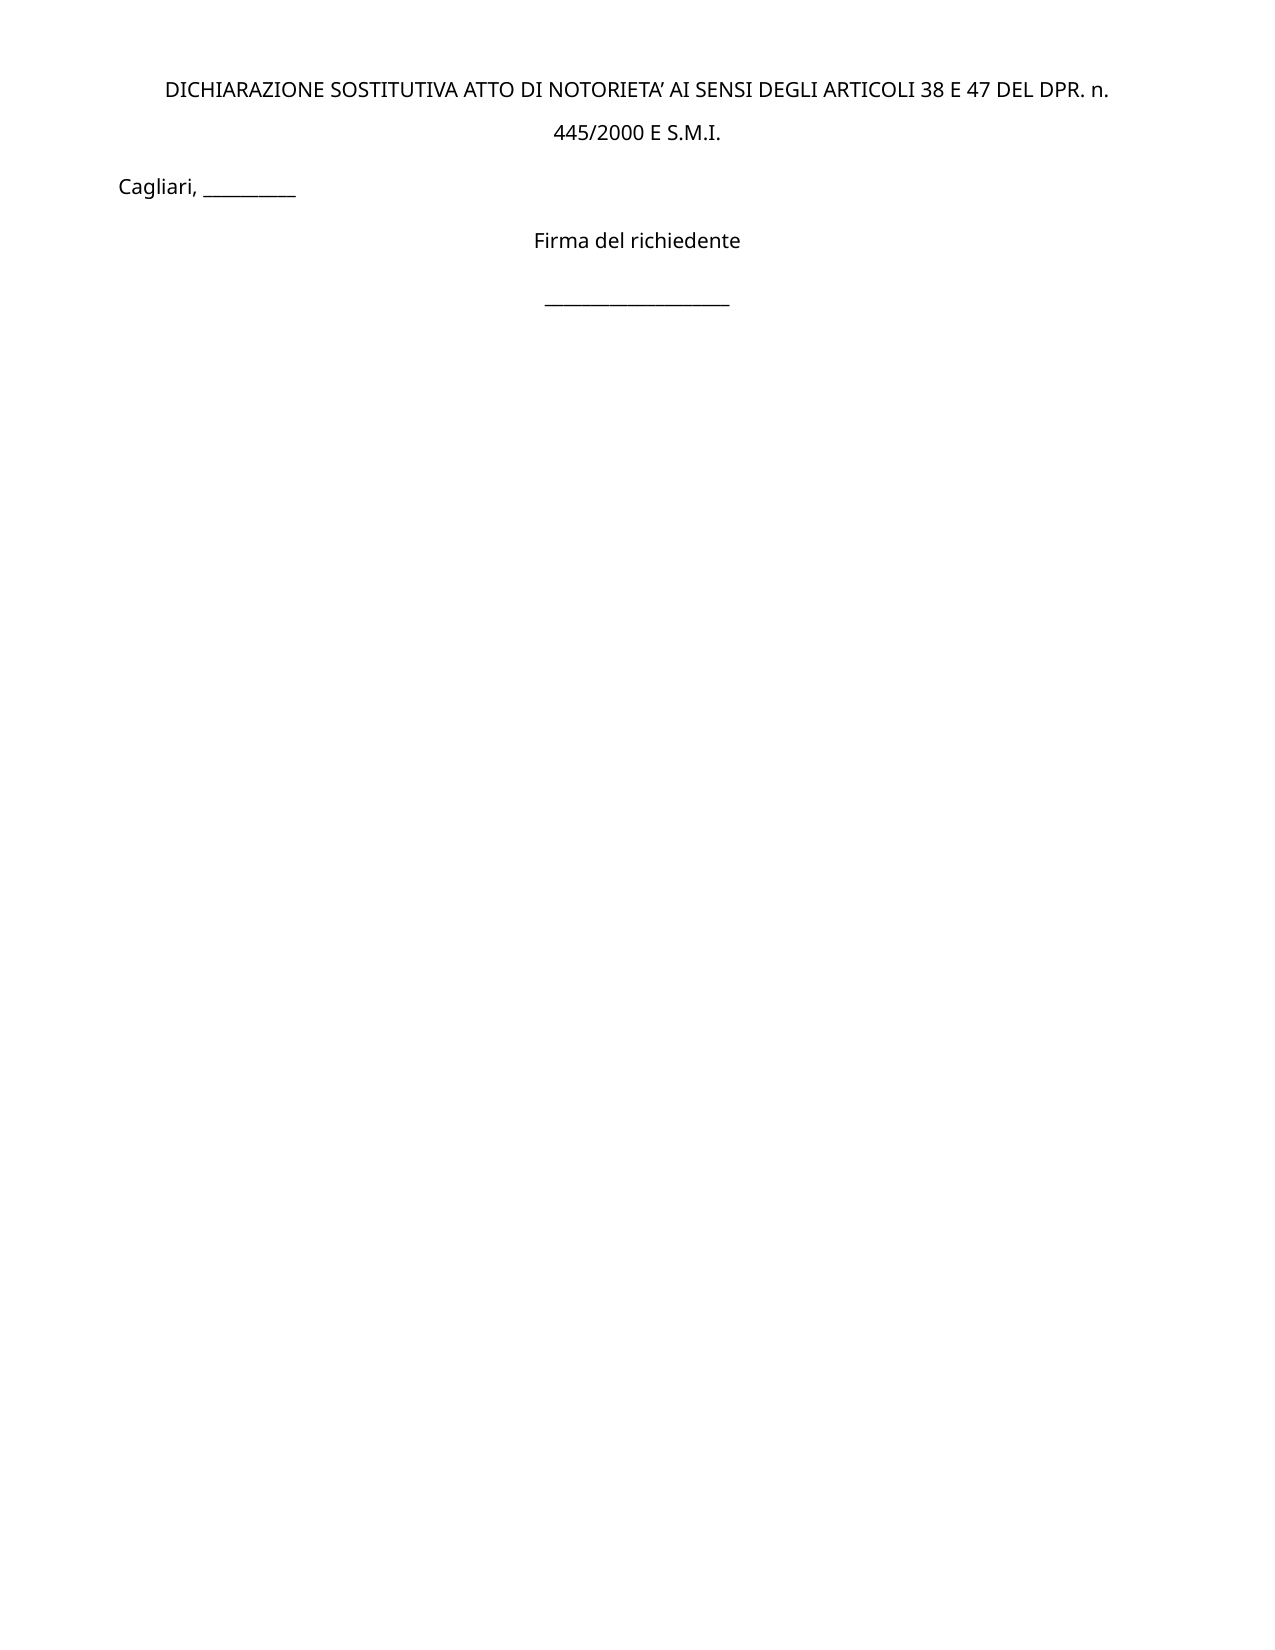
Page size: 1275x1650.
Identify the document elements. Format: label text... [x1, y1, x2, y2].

text Cagliari, __________ [118, 172, 1156, 200]
text DICHIARAZIONE SOSTITUTIVA ATTO DI NOTORIETA’ AI SENSI DEGLI ARTICOLI 38 E 47 DEL DPR. n. 445/2000 E S.M.I. [118, 75, 1156, 146]
text ____________________ [118, 281, 1156, 309]
text Firma del richiedente [118, 226, 1156, 255]
